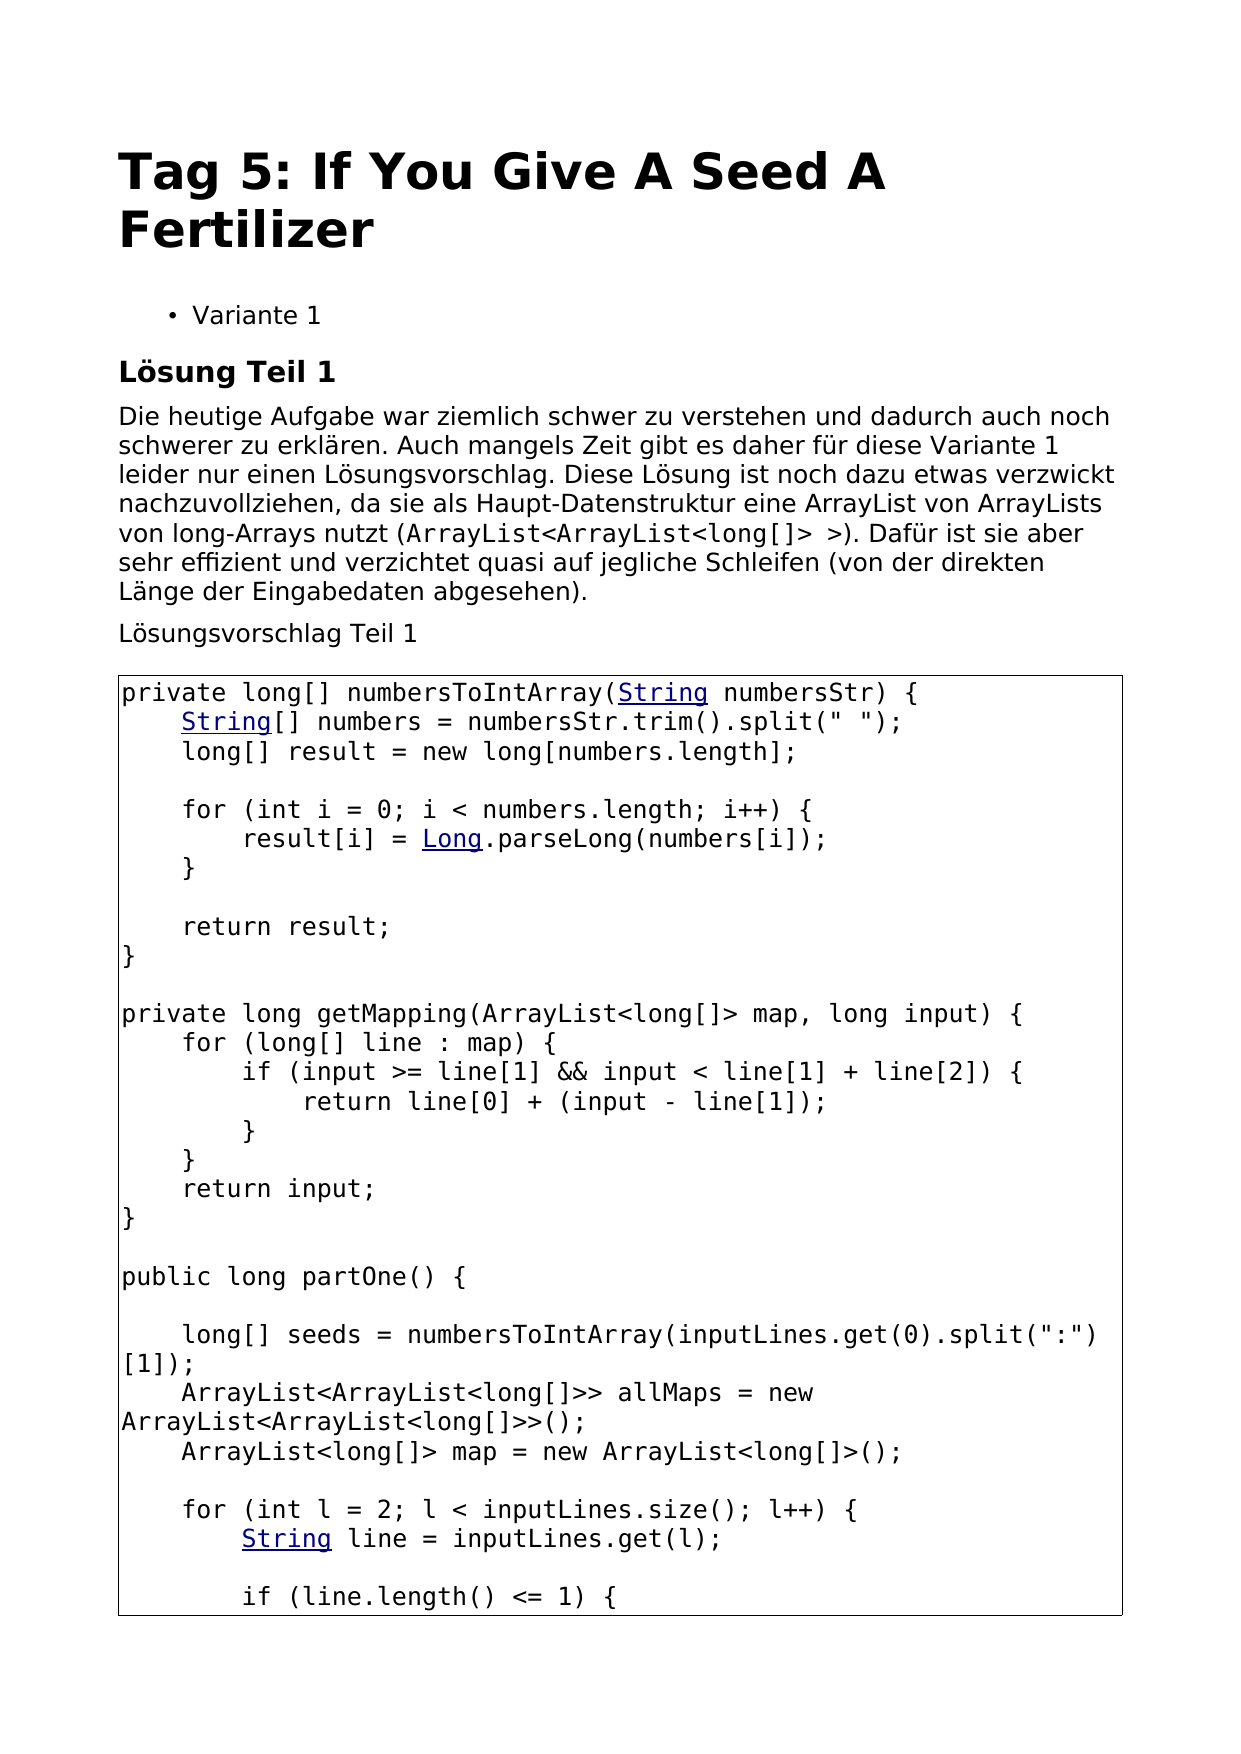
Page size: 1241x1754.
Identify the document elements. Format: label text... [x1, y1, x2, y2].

text Lösungsvorschlag Teil 1 [118, 619, 1122, 648]
table_header private long[] numbersToIntArray(String numbersStr) { String[] numbers = numbersStr.trim().split(" "); long[] result = new long[numbers.length]; for (int i = 0; i < numbers.length; i++) { result[i] = Long.parseLong(numbers[i]); } return result; } private long getMapping(ArrayList<long[]> map, long input) { for (long[] line : map) { if (input >= line[1] && input < line[1] + line[2]) { return line[0] + (input - line[1]); } } return input; } public long partOne() { long[] seeds = numbersToIntArray(inputLines.get(0).split(":")[1]); ArrayList<ArrayList<long[]>> allMaps = new ArrayList<ArrayList<long[]>>(); ArrayList<long[]> map = new ArrayList<long[]>(); for (int l = 2; l < inputLines.size(); l++) { String line = inputLines.get(l); if (line.length() <= 1) { [119, 676, 1122, 1614]
subtitle Lösung Teil 1 [118, 356, 1122, 390]
list Variante 1 [177, 302, 1122, 331]
subtitle Tag 5: If You Give A Seed A Fertilizer [118, 143, 1122, 259]
text Die heutige Aufgabe war ziemlich schwer zu verstehen und dadurch auch noch schwerer zu erklären. Auch mangels Zeit gibt es daher für diese Variante 1 leider nur einen Lösungsvorschlag. Diese Lösung ist noch dazu etwas verzwickt nachzuvollziehen, da sie als Haupt-Datenstruktur eine ArrayList von ArrayLists von long-Arrays nutzt (ArrayList<ArrayList<long[]> >). Dafür ist sie aber sehr effizient und verzichtet quasi auf jegliche Schleifen (von der direkten Länge der Eingabedaten abgesehen). [118, 402, 1122, 606]
